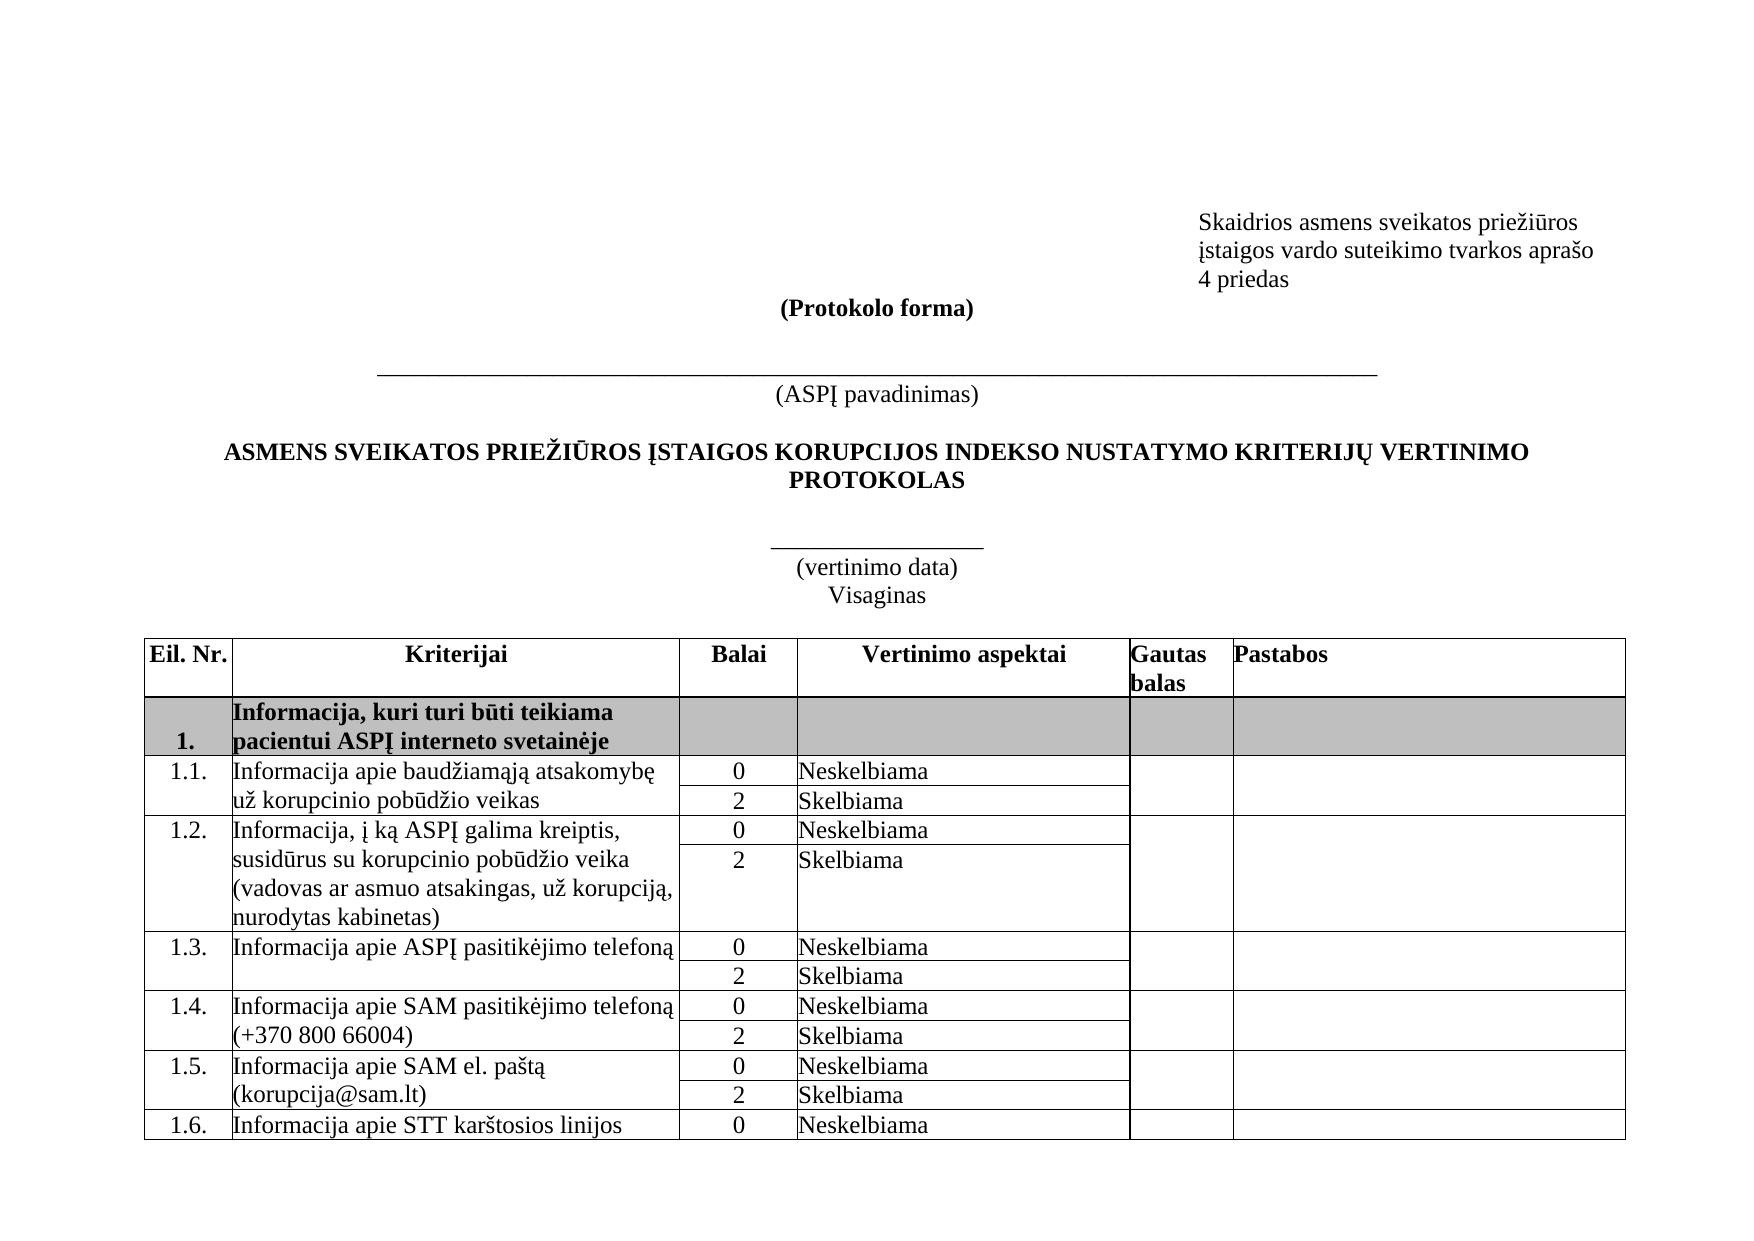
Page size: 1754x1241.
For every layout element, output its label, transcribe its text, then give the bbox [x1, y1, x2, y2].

table_cell Informacija apie STT karštosios linijos [233, 1110, 679, 1139]
table_cell 0 [680, 816, 797, 844]
table_cell Informacija, į ką ASPĮ galima kreiptis, susidūrus su korupcinio pobūdžio veika (vadovas ar asmuo atsakingas, už korupciją, nurodytas kabinetas) [233, 816, 679, 931]
table_cell Skelbiama [798, 1081, 1129, 1109]
table_cell 1.4. [145, 991, 232, 1050]
table_cell Neskelbiama [798, 756, 1129, 785]
table_header Eil. Nr. [145, 639, 232, 696]
table_cell [680, 698, 797, 755]
table_cell 1.5. [145, 1051, 232, 1109]
text 4 priedas [1198, 264, 1636, 293]
table_cell 2 [680, 845, 797, 931]
table_cell 0 [680, 932, 797, 960]
table_cell Neskelbiama [798, 1110, 1129, 1139]
table_cell 0 [680, 991, 797, 1020]
table_cell Informacija apie SAM el. paštą (korupcija@sam.lt) [233, 1051, 679, 1109]
table_cell 1.2. [145, 816, 232, 931]
table_cell [1234, 1110, 1625, 1139]
table_cell 0 [680, 756, 797, 785]
table_cell Neskelbiama [798, 932, 1129, 960]
table_cell [798, 698, 1129, 755]
table_cell Informacija, kuri turi būti teikiama pacientui ASPĮ interneto svetainėje [233, 698, 679, 755]
table_cell Skelbiama [798, 786, 1129, 814]
table_header Balai [680, 639, 797, 696]
table_cell 2 [680, 1081, 797, 1109]
table_cell 1.3. [145, 932, 232, 990]
text PROTOKOLAS [118, 465, 1636, 494]
table_header Gautas balas [1131, 639, 1233, 696]
text (vertinimo data) [118, 552, 1636, 580]
table_cell 1.1. [145, 756, 232, 814]
table_cell 2 [680, 786, 797, 814]
table_cell 2 [680, 961, 797, 990]
table_cell Neskelbiama [798, 816, 1129, 844]
text _________________ [118, 523, 1636, 552]
table_cell 1.6. [145, 1110, 232, 1139]
table_cell [1234, 816, 1625, 931]
table_cell [1131, 698, 1233, 755]
table_cell Skelbiama [798, 845, 1129, 931]
table_cell 0 [680, 1110, 797, 1139]
table_cell Skelbiama [798, 1021, 1129, 1050]
table_cell [1234, 698, 1625, 755]
table_cell [1131, 932, 1233, 990]
table_cell 2 [680, 1021, 797, 1050]
table_cell Neskelbiama [798, 991, 1129, 1020]
table_cell 1. [145, 698, 232, 755]
text Visaginas [118, 580, 1636, 609]
table_header Vertinimo aspektai [798, 639, 1129, 696]
text (ASPĮ pavadinimas) [118, 379, 1636, 408]
table_cell Informacija apie baudžiamąją atsakomybę už korupcinio pobūdžio veikas [233, 756, 679, 814]
text ASMENS SVEIKATOS PRIEŽIŪROS ĮSTAIGOS KORUPCIJOS INDEKSO NUSTATYMO KRITERIJŲ VERTINIMO [118, 437, 1636, 465]
table_cell [1131, 816, 1233, 931]
table_cell [1234, 932, 1625, 990]
table_cell [1131, 756, 1233, 814]
text įstaigos vardo suteikimo tvarkos aprašo [1198, 235, 1636, 264]
table_header Pastabos [1234, 639, 1625, 696]
table_cell [1234, 756, 1625, 814]
table_cell [1131, 1110, 1233, 1139]
table_header Kriterijai [233, 639, 679, 696]
table_cell [1234, 991, 1625, 1050]
table_cell [1234, 1051, 1625, 1109]
text Skaidrios asmens sveikatos priežiūros [1198, 207, 1636, 235]
table_cell Informacija apie ASPĮ pasitikėjimo telefoną [233, 932, 679, 990]
table_cell [1131, 1051, 1233, 1109]
table_cell 0 [680, 1051, 797, 1079]
table_cell Skelbiama [798, 961, 1129, 990]
text (Protokolo forma) [118, 293, 1636, 322]
table_cell [1131, 991, 1233, 1050]
table_cell Neskelbiama [798, 1051, 1129, 1079]
table_cell Informacija apie SAM pasitikėjimo telefoną (+370 800 66004) [233, 991, 679, 1050]
text ________________________________________________________________________________ [118, 350, 1636, 379]
